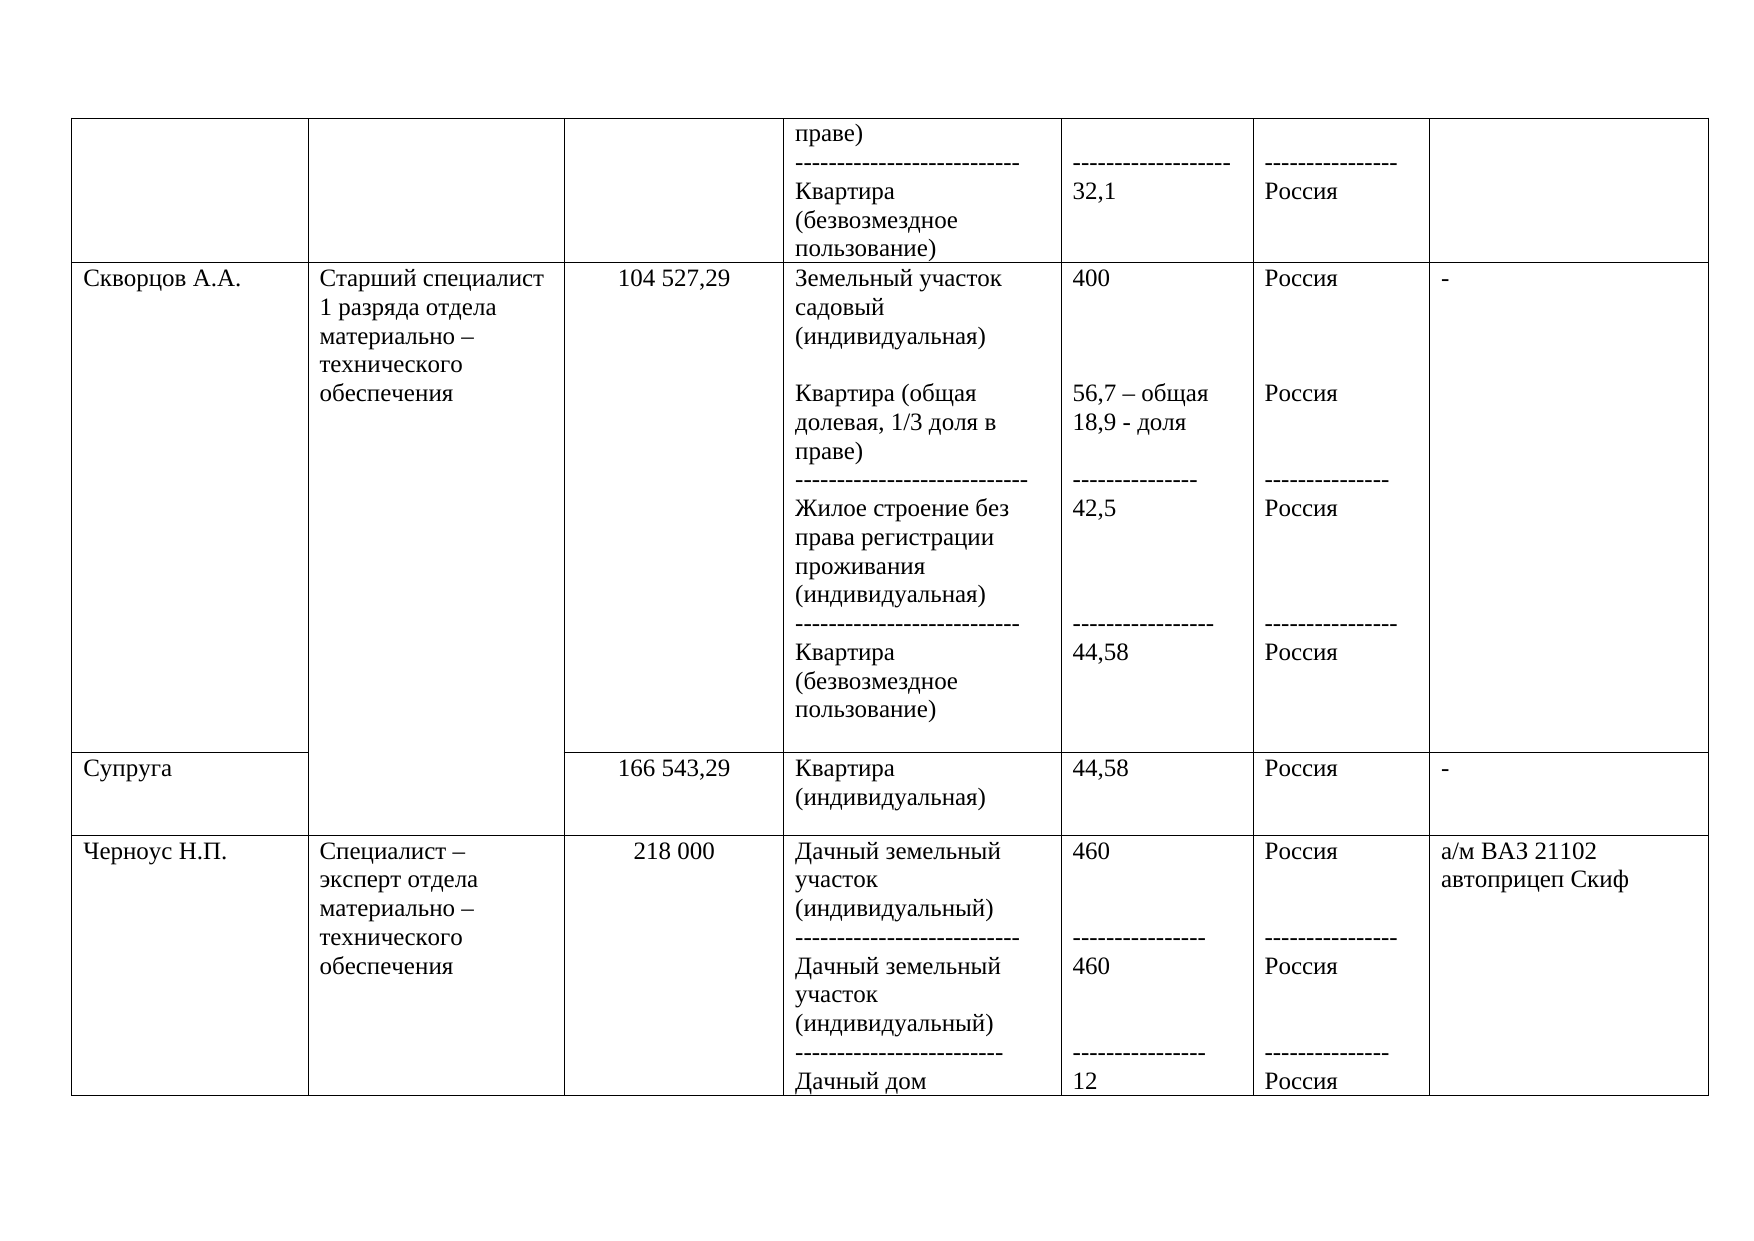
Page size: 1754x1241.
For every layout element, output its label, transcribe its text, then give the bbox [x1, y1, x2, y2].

table_cell а/м ВАЗ 21102 автоприцеп Скиф [1430, 836, 1708, 1094]
table_cell [72, 119, 308, 262]
table_cell [309, 119, 564, 262]
table_cell Россия Россия --------------- Россия ---------------- Россия [1254, 263, 1429, 752]
table_cell Земельный участок садовый (индивидуальная) Квартира (общая долевая, 1/3 доля в праве) ---------------------------- Жилое строение без права регистрации проживания (индивидуальная) --------------------------- Квартира (безвозмездное пользование) [784, 263, 1061, 752]
table_cell праве) --------------------------- Квартира (безвозмездное пользование) [784, 119, 1061, 262]
table_cell 44,58 [1062, 753, 1253, 835]
table_cell - [1430, 263, 1708, 752]
table_cell Россия [1254, 753, 1429, 835]
table_cell Черноус Н.П. [72, 836, 308, 1094]
table_cell Квартира (индивидуальная) [784, 753, 1061, 835]
table_cell Дачный земельный участок (индивидуальный) --------------------------- Дачный земельный участок (индивидуальный) ------------------------- Дачный дом [784, 836, 1061, 1094]
table_cell Скворцов А.А. [72, 263, 308, 752]
table_cell 218 000 [565, 836, 783, 1094]
table_cell ------------------- 32,1 [1062, 119, 1253, 262]
table_cell Россия ---------------- Россия --------------- Россия [1254, 836, 1429, 1094]
table_cell Специалист – эксперт отдела материально – технического обеспечения [309, 836, 564, 1094]
table_cell 460 ---------------- 460 ---------------- 12 [1062, 836, 1253, 1094]
table_cell 104 527,29 [565, 263, 783, 752]
table_cell - [1430, 753, 1708, 835]
table_cell [565, 119, 783, 262]
table_cell ---------------- Россия [1254, 119, 1429, 262]
table_cell 400 56,7 – общая 18,9 - доля --------------- 42,5 ----------------- 44,58 [1062, 263, 1253, 752]
table_cell Супруга [72, 753, 308, 835]
table_cell Старший специалист 1 разряда отдела материально – технического обеспечения [309, 263, 564, 835]
table_cell 166 543,29 [565, 753, 783, 835]
table_cell - [1430, 119, 1708, 262]
